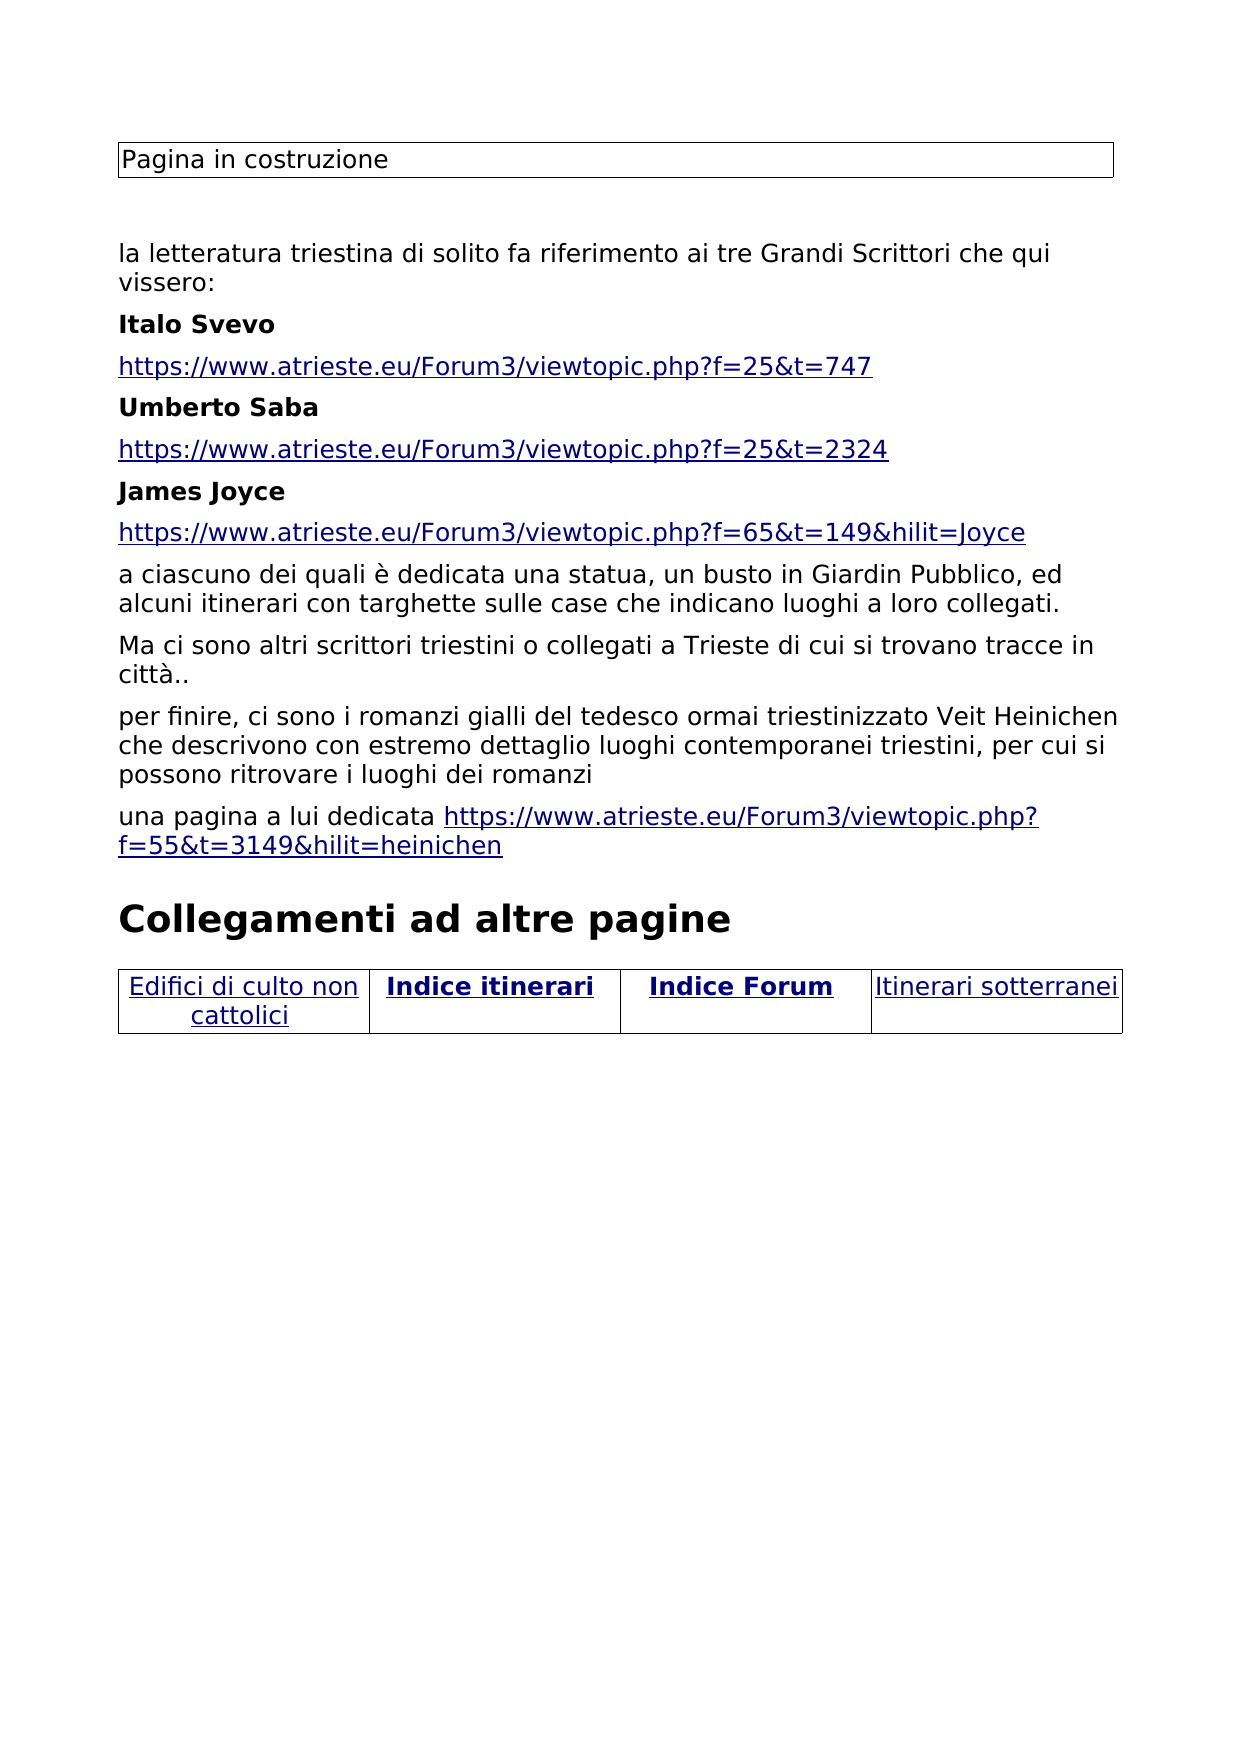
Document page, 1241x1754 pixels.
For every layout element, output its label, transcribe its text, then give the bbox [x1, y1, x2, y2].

text una pagina a lui dedicata https://www.atrieste.eu/Forum3/viewtopic.php?f=55&t=3149&hilit=heinichen [118, 802, 1122, 860]
text Umberto Saba [118, 393, 1122, 423]
text https://www.atrieste.eu/Forum3/viewtopic.php?f=65&t=149&hilit=Joyce [118, 518, 1122, 548]
text Ma ci sono altri scrittori triestini o collegati a Trieste di cui si trovano tracce in città.. [118, 631, 1122, 689]
table_header Indice Forum [621, 970, 871, 1033]
text https://www.atrieste.eu/Forum3/viewtopic.php?f=25&t=2324 [118, 435, 1122, 464]
table_header Itinerari sotterranei [872, 970, 1122, 1033]
text https://www.atrieste.eu/Forum3/viewtopic.php?f=25&t=747 [118, 352, 1122, 381]
table_header Edifici di culto non cattolici [119, 970, 369, 1033]
subtitle Collegamenti ad altre pagine [118, 898, 1122, 941]
table_header Pagina in costruzione [119, 143, 1113, 177]
table_header Indice itinerari [370, 970, 620, 1033]
text a ciascuno dei quali è dedicata una statua, un busto in Giardin Pubblico, ed alcuni itinerari con targhette sulle case che indicano luoghi a loro collegati. [118, 560, 1122, 618]
text Italo Svevo [118, 310, 1122, 339]
text per finire, ci sono i romanzi gialli del tedesco ormai triestinizzato Veit Heinichen che descrivono con estremo dettaglio luoghi contemporanei triestini, per cui si possono ritrovare i luoghi dei romanzi [118, 702, 1122, 789]
text James Joyce [118, 477, 1122, 506]
text la letteratura triestina di solito fa riferimento ai tre Grandi Scrittori che qui vissero: [118, 239, 1122, 298]
